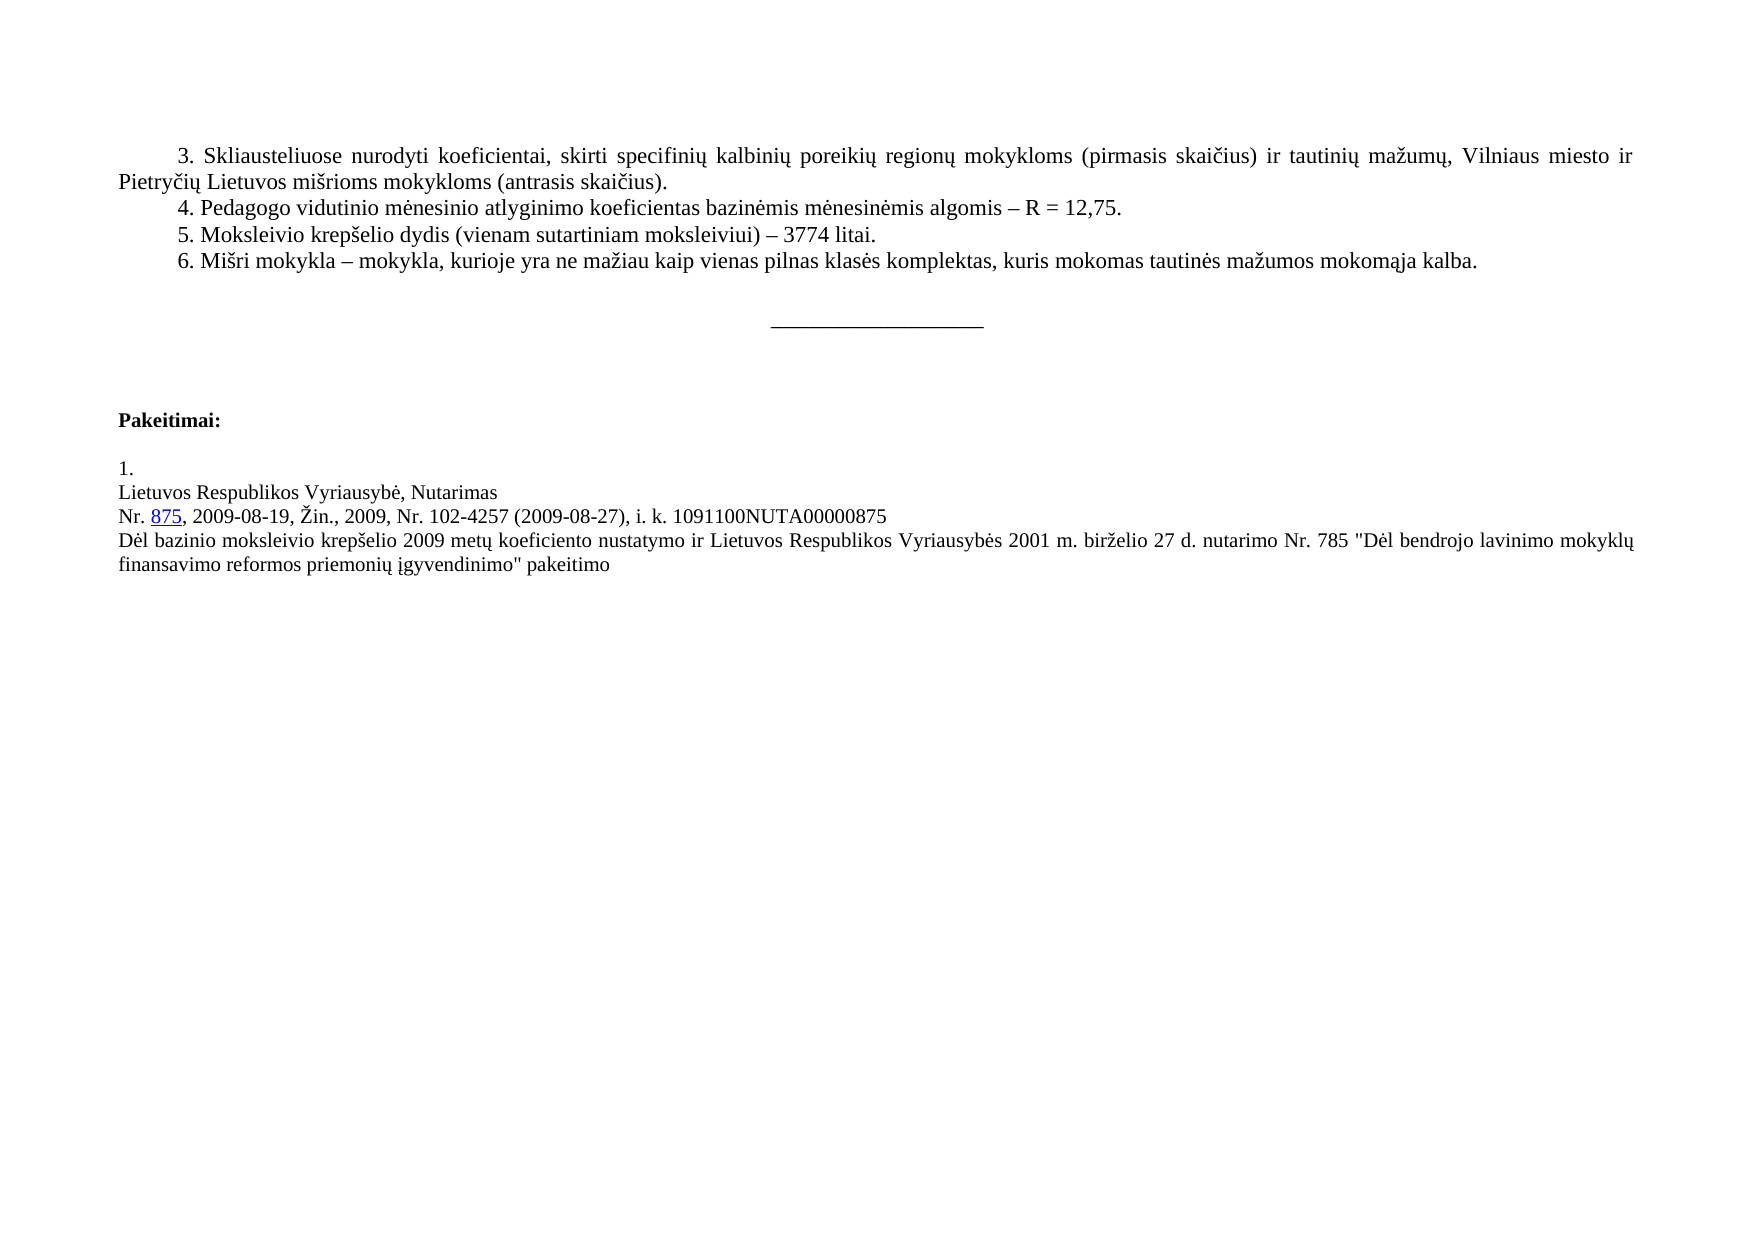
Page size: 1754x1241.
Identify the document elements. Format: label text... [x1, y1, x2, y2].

text 1. [118, 456, 1636, 480]
text 5. Moksleivio krepšelio dydis (vienam sutartiniam moksleiviui) – 3774 litai. [118, 221, 1636, 247]
text Lietuvos Respublikos Vyriausybė, Nutarimas [118, 480, 1636, 504]
text Nr. 875, 2009-08-19, Žin., 2009, Nr. 102-4257 (2009-08-27), i. k. 1091100NUTA00000875 [118, 504, 1636, 528]
text _________________ [118, 302, 1636, 331]
text 4. Pedagogo vidutinio mėnesinio atlyginimo koeficientas bazinėmis mėnesinėmis algomis – R = 12,75. [118, 194, 1636, 221]
text Pakeitimai: [118, 408, 1636, 432]
text 3. Skliausteliuose nurodyti koeficientai, skirti specifinių kalbinių poreikių regionų mokykloms (pirmasis skaičius) ir tautinių mažumų, Vilniaus miesto ir Pietryčių Lietuvos mišrioms mokykloms (antrasis skaičius). [118, 142, 1636, 194]
text 6. Mišri mokykla – mokykla, kurioje yra ne mažiau kaip vienas pilnas klasės komplektas, kuris mokomas tautinės mažumos mokomąja kalba. [118, 247, 1636, 273]
text Dėl bazinio moksleivio krepšelio 2009 metų koeficiento nustatymo ir Lietuvos Respublikos Vyriausybės 2001 m. birželio 27 d. nutarimo Nr. 785 "Dėl bendrojo lavinimo mokyklų finansavimo reformos priemonių įgyvendinimo" pakeitimo [118, 528, 1636, 576]
